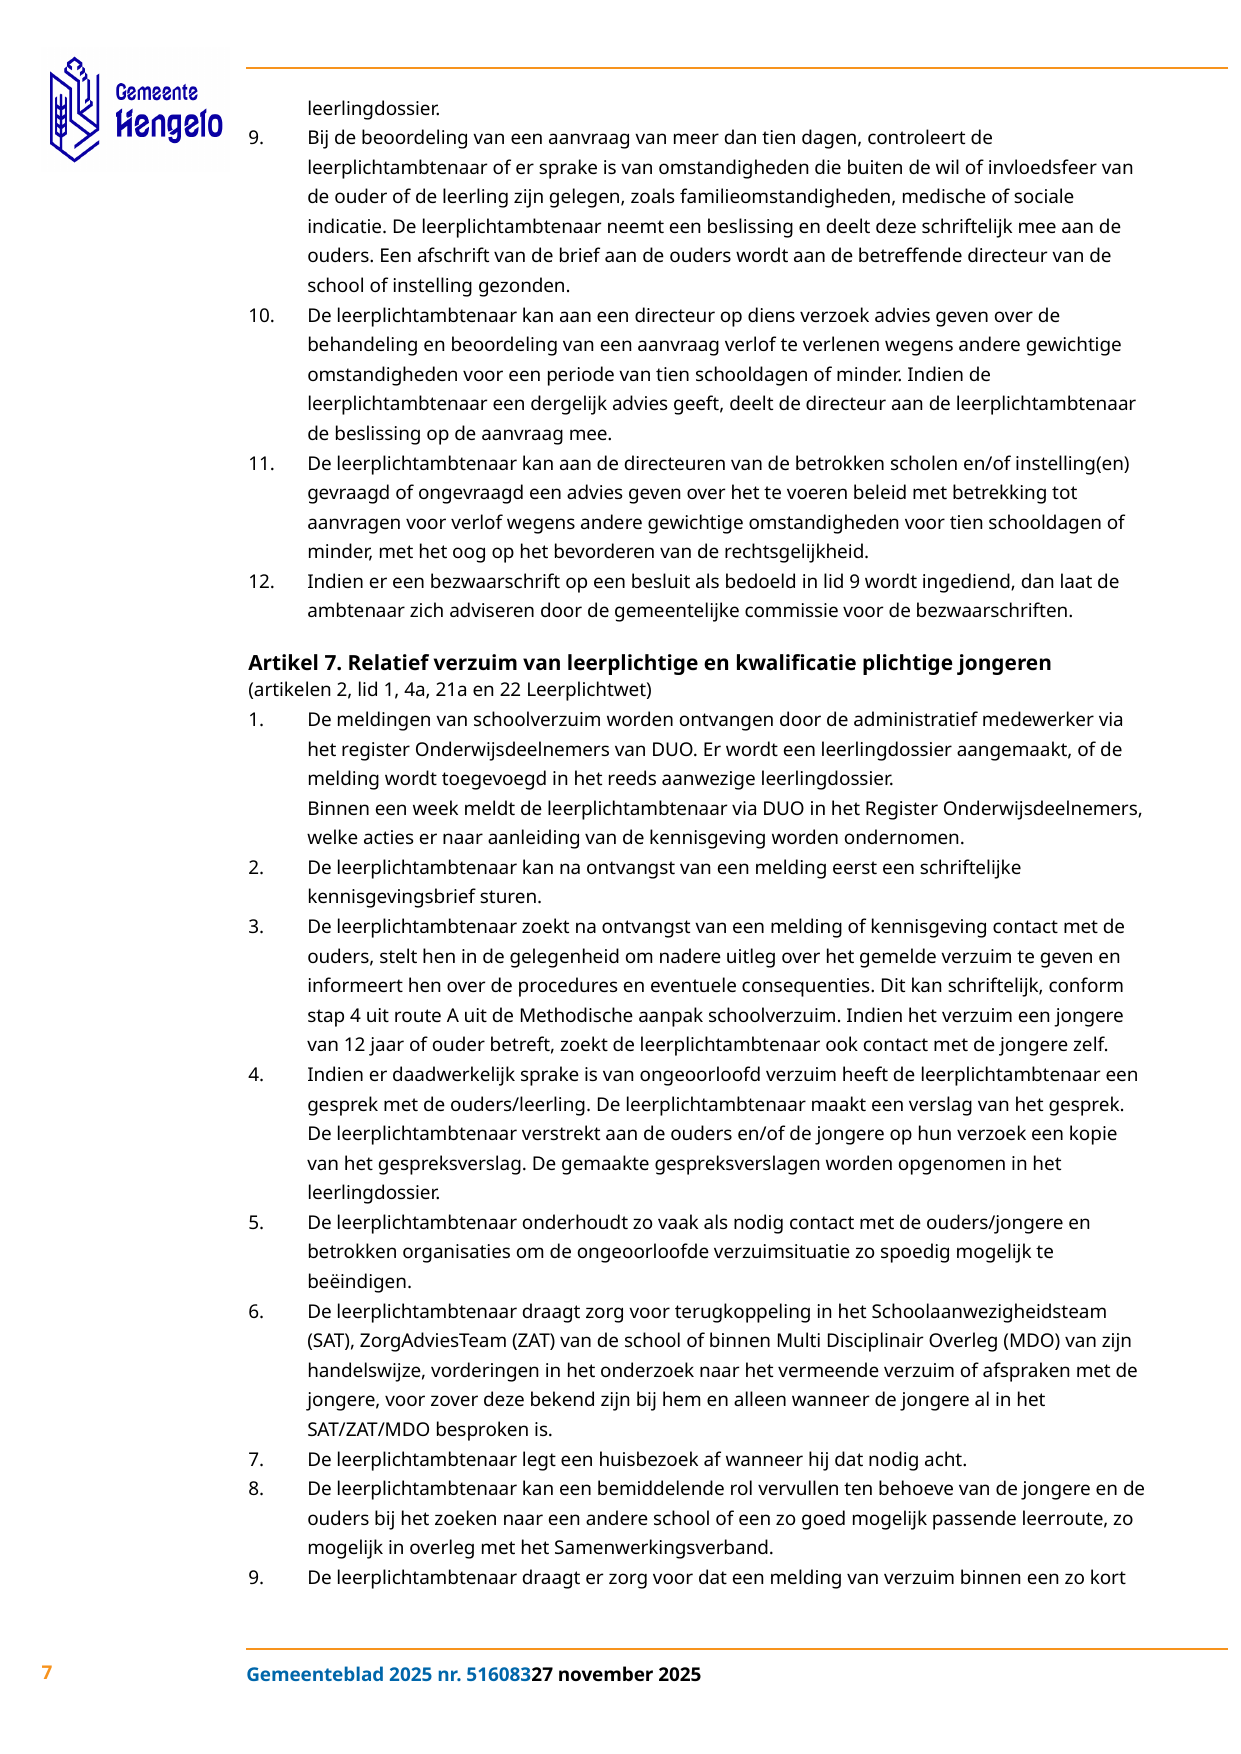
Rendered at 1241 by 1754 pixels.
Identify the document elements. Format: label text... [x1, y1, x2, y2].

list Indien er daadwerkelijk sprake is van ongeoorloofd verzuim heeft de leerplichtambtenaar een gesprek met de ouders/leerling. De leerplichtambtenaar maakt een verslag van het gesprek. De leerplichtambtenaar verstrekt aan de ouders en/of de jongere op hun verzoek een kopie van het gespreksverslag. De gemaakte gespreksverslagen worden opgenomen in het leerlingdossier. [248, 1061, 1152, 1205]
list De leerplichtambtenaar kan aan de directeuren van de betrokken scholen en/of instelling(en) gevraagd of ongevraagd een advies geven over het te voeren beleid met betrekking tot aanvragen voor verlof wegens andere gewichtige omstandigheden voor tien schooldagen of minder, met het oog op het bevorderen van de rechtsgelijkheid. [248, 450, 1152, 564]
list Binnen een week meldt de leerplichtambtenaar via DUO in het Register Onderwijsdeelnemers, welke acties er naar aanleiding van de kennisgeving worden ondernomen. [248, 795, 1152, 850]
list De leerplichtambtenaar onderhoudt zo vaak als nodig contact met de ouders/jongere en betrokken organisaties om de ongeoorloofde verzuimsituatie zo spoedig mogelijk te beëindigen. [248, 1209, 1152, 1294]
list De meldingen van schoolverzuim worden ontvangen door de administratief medewerker via het register Onderwijsdeelnemers van DUO. Er wordt een leerlingdossier aangemaakt, of de melding wordt toegevoegd in het reeds aanwezige leerlingdossier. [248, 706, 1152, 791]
list De leerplichtambtenaar kan aan een directeur op diens verzoek advies geven over de behandeling en beoordeling van een aanvraag verlof te verlenen wegens andere gewichtige omstandigheden voor een periode van tien schooldagen of minder. Indien de leerplichtambtenaar een dergelijk advies geeft, deelt de directeur aan de leerplichtambtenaar de beslissing op de aanvraag mee. [248, 302, 1152, 446]
list De leerplichtambtenaar zoekt na ontvangst van een melding of kennisgeving contact met de ouders, stelt hen in de gelegenheid om nadere uitleg over het gemelde verzuim te geven en informeert hen over de procedures en eventuele consequenties. Dit kan schriftelijk, conform stap 4 uit route A uit de Methodische aanpak schoolverzuim. Indien het verzuim een jongere van 12 jaar of ouder betreft, zoekt de leerplichtambtenaar ook contact met de jongere zelf. [248, 913, 1152, 1057]
picture [41, 47, 231, 172]
list De leerplichtambtenaar kan een bemiddelende rol vervullen ten behoeve van de jongere en de ouders bij het zoeken naar een andere school of een zo goed mogelijk passende leerroute, zo mogelijk in overleg met het Samenwerkingsverband. [248, 1475, 1152, 1560]
list De leerplichtambtenaar kan na ontvangst van een melding eerst een schriftelijke kennisgevingsbrief sturen. [248, 854, 1152, 909]
text (artikelen 2, lid 1, 4a, 21a en 22 Leerplichtwet) [248, 677, 1152, 702]
list De leerplichtambtenaar legt een huisbezoek af wanneer hij dat nodig acht. [248, 1446, 1152, 1471]
list De leerplichtambtenaar draagt zorg voor terugkoppeling in het Schoolaanwezigheidsteam (SAT), ZorgAdviesTeam (ZAT) van de school of binnen Multi Disciplinair Overleg (MDO) van zijn handelswijze, vorderingen in het onderzoek naar het vermeende verzuim of afspraken met de jongere, voor zover deze bekend zijn bij hem en alleen wanneer de jongere al in het SAT/ZAT/MDO besproken is. [248, 1298, 1152, 1442]
list leerlingdossier. [248, 95, 1152, 121]
list Bij de beoordeling van een aanvraag van meer dan tien dagen, controleert de leerplichtambtenaar of er sprake is van omstandigheden die buiten de wil of invloedsfeer van de ouder of de leerling zijn gelegen, zoals familieomstandigheden, medische of sociale indicatie. De leerplichtambtenaar neemt een beslissing en deelt deze schriftelijk mee aan de ouders. Een afschrift van de brief aan de ouders wordt aan de betreffende directeur van de school of instelling gezonden. [248, 124, 1152, 298]
list De leerplichtambtenaar draagt er zorg voor dat een melding van verzuim binnen een zo kort [248, 1564, 1152, 1590]
text Artikel 7. Relatief verzuim van leerplichtige en kwalificatie plichtige jongeren [248, 648, 1152, 677]
list Indien er een bezwaarschrift op een besluit als bedoeld in lid 9 wordt ingediend, dan laat de ambtenaar zich adviseren door de gemeentelijke commissie voor de bezwaarschriften. [248, 568, 1152, 623]
